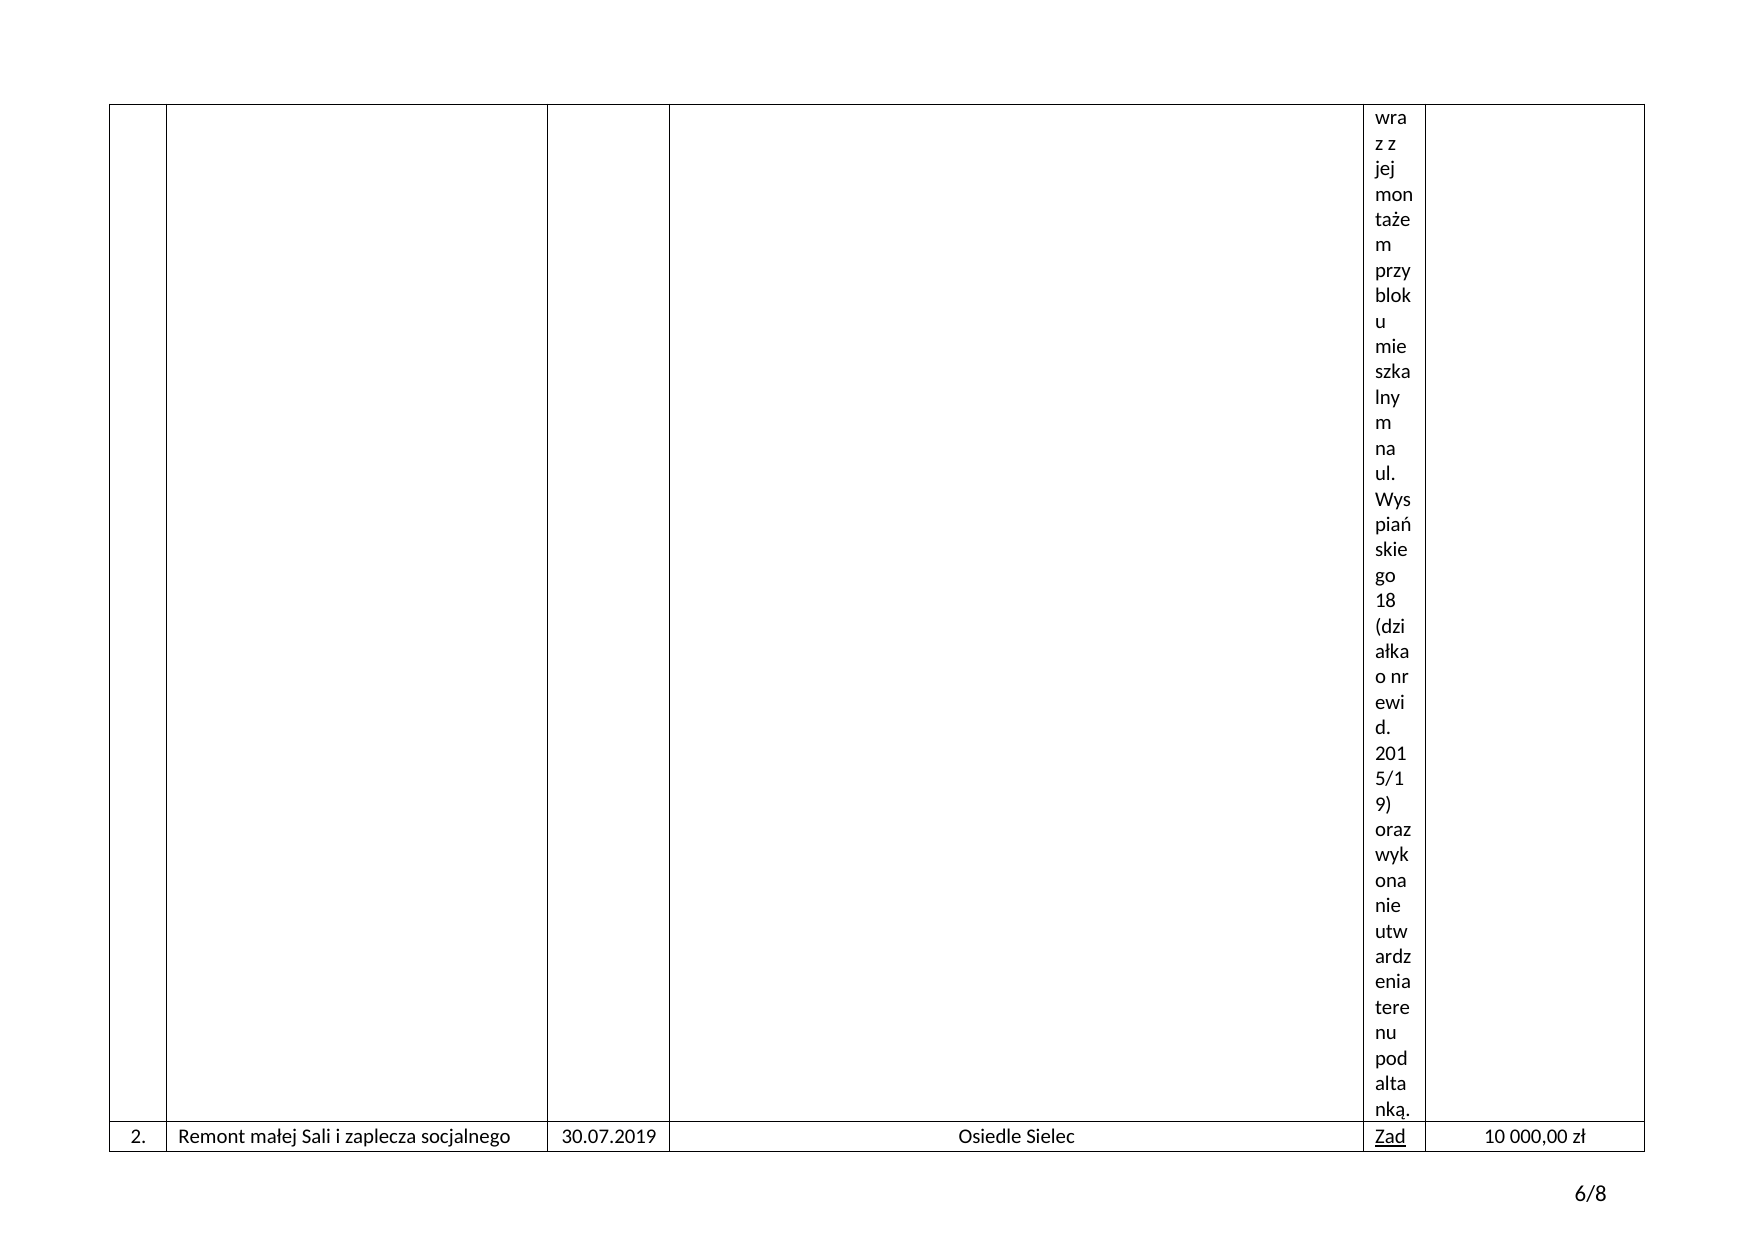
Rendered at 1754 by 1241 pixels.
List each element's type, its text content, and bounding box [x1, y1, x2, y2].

table_cell wraz z jej montażem przy bloku mieszkalnym na ul. Wyspiańskiego 18 (działka o nr ewid. 2015/19) oraz wykonanie utwardzenia terenu pod altanką. [1364, 105, 1425, 1121]
table_cell Remont małej Sali i zaplecza socjalnego [167, 1122, 547, 1151]
table_cell 10 000,00 zł [1426, 1122, 1644, 1151]
table_cell 30.07.2019 [548, 1122, 669, 1151]
table_cell [167, 105, 547, 1121]
table_cell Zad [1364, 1122, 1425, 1151]
table_cell [1426, 105, 1644, 1121]
table_cell [548, 105, 669, 1121]
table_cell 2. [110, 1122, 166, 1151]
table_cell [110, 105, 166, 1121]
table_cell [670, 105, 1363, 1121]
table_cell Osiedle Sielec [670, 1122, 1363, 1151]
